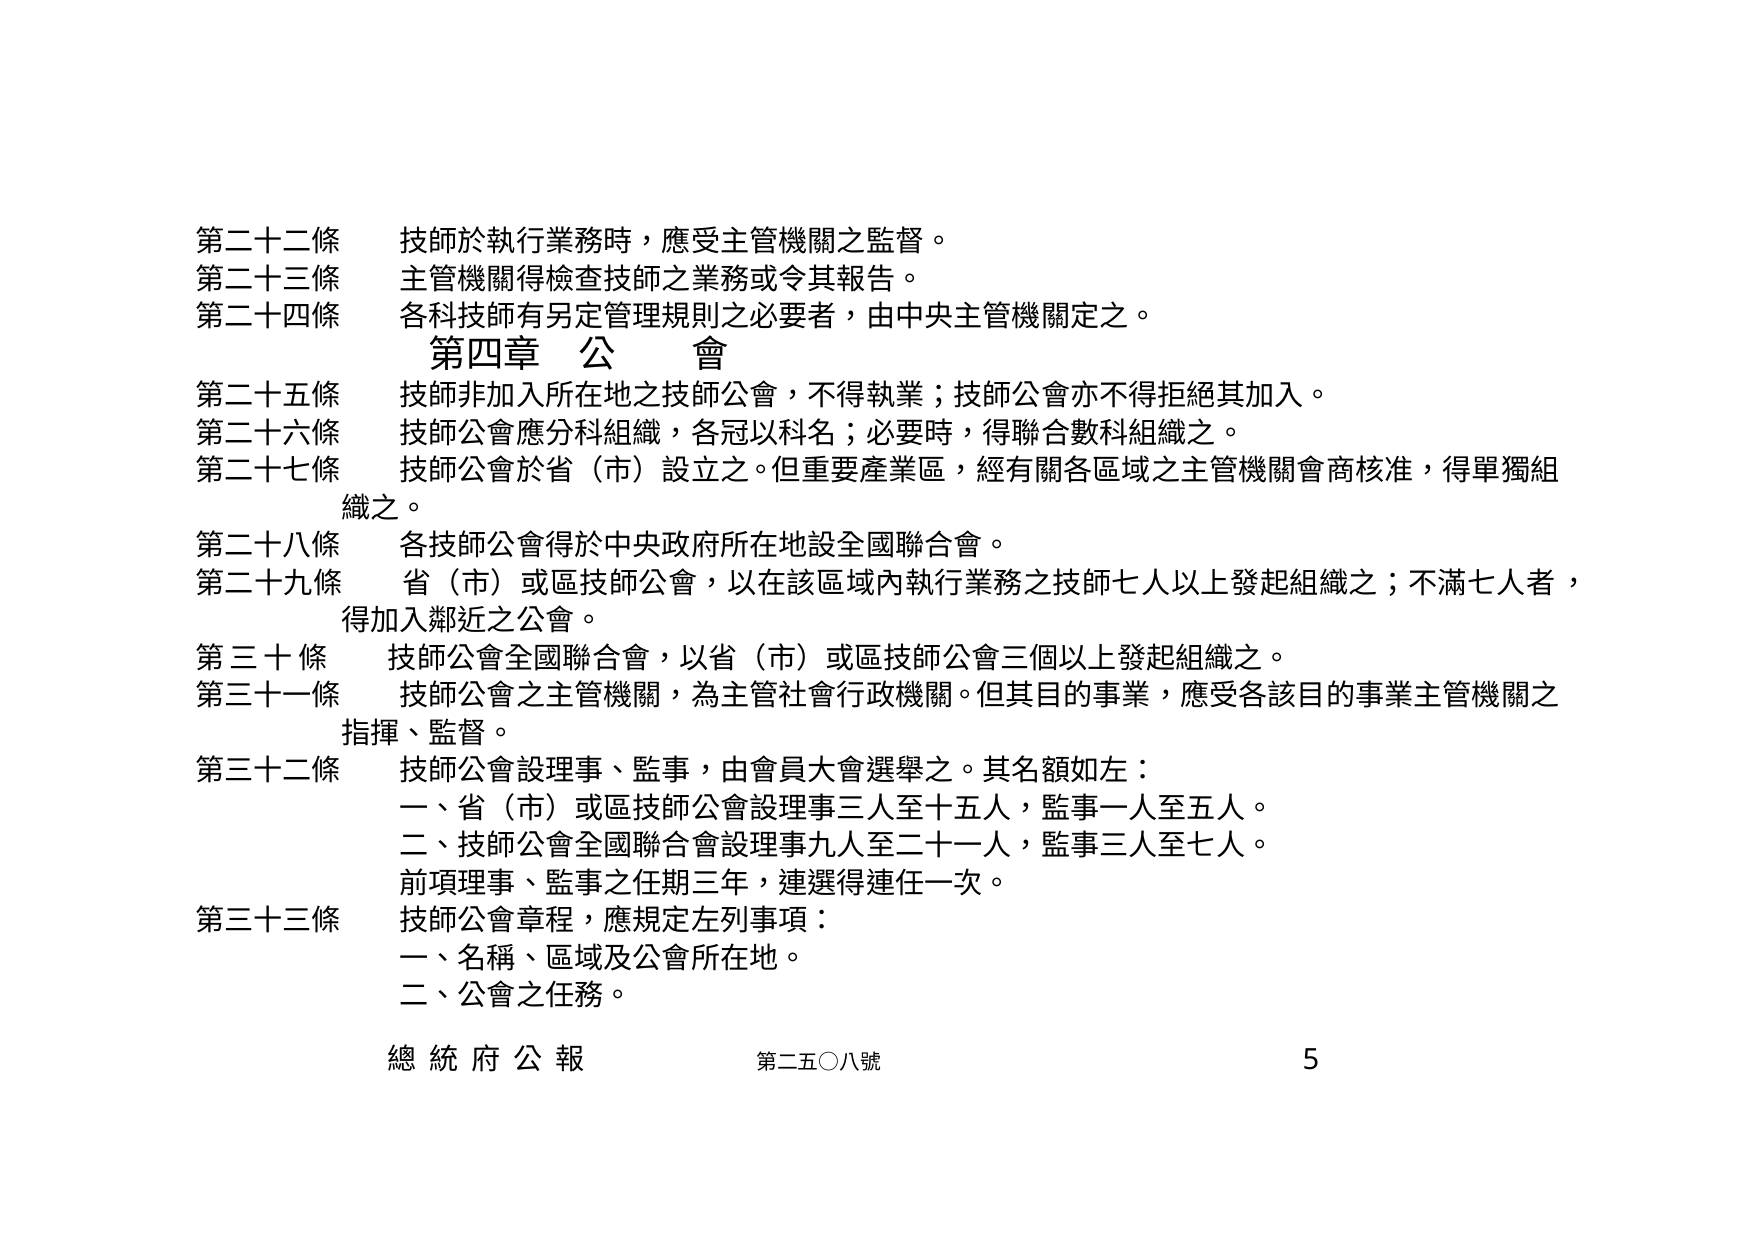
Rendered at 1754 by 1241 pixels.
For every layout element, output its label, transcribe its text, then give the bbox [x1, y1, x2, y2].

text 第三十二條 技師公會設理事、監事，由會員大會選舉之。其名額如左： [195, 751, 1559, 788]
text 第二十二條 技師於執行業務時，應受主管機關之監督。 [195, 222, 1559, 259]
text 第二十六條 技師公會應分科組織，各冠以科名；必要時，得聯合數科組織之。 [195, 413, 1559, 451]
text 第三十條 技師公會全國聯合會，以省（市）或區技師公會三個以上發起組織之。 [195, 638, 1559, 676]
text 二、公會之任務。 [399, 976, 1559, 1013]
text 第二十九條 省（市）或區技師公會，以在該區域內執行業務之技師七人以上發起組織之；不滿七人者，得加入鄰近之公會。 [195, 563, 1559, 638]
text 第四章 公 會 [428, 334, 1559, 376]
text 第三十一條 技師公會之主管機關，為主管社會行政機關。但其目的事業，應受各該目的事業主管機關之指揮、監督。 [195, 676, 1559, 751]
text 一、名稱、區域及公會所在地。 [399, 938, 1559, 976]
text 第二十七條 技師公會於省（市）設立之。但重要產業區，經有關各區域之主管機關會商核准，得單獨組織之。 [195, 451, 1559, 526]
text 一、省（市）或區技師公會設理事三人至十五人，監事一人至五人。 [399, 788, 1559, 826]
text 第二十八條 各技師公會得於中央政府所在地設全國聯合會。 [195, 526, 1559, 563]
text 第二十四條 各科技師有另定管理規則之必要者，由中央主管機關定之。 [195, 297, 1559, 334]
text 第二十三條 主管機關得檢查技師之業務或令其報告。 [195, 259, 1559, 297]
text 第二十五條 技師非加入所在地之技師公會，不得執業；技師公會亦不得拒絕其加入。 [195, 376, 1559, 413]
text 第三十三條 技師公會章程，應規定左列事項： [195, 901, 1559, 938]
text 二、技師公會全國聯合會設理事九人至二十一人，監事三人至七人。 [399, 826, 1559, 863]
text 前項理事、監事之任期三年，連選得連任一次。 [341, 863, 1559, 901]
